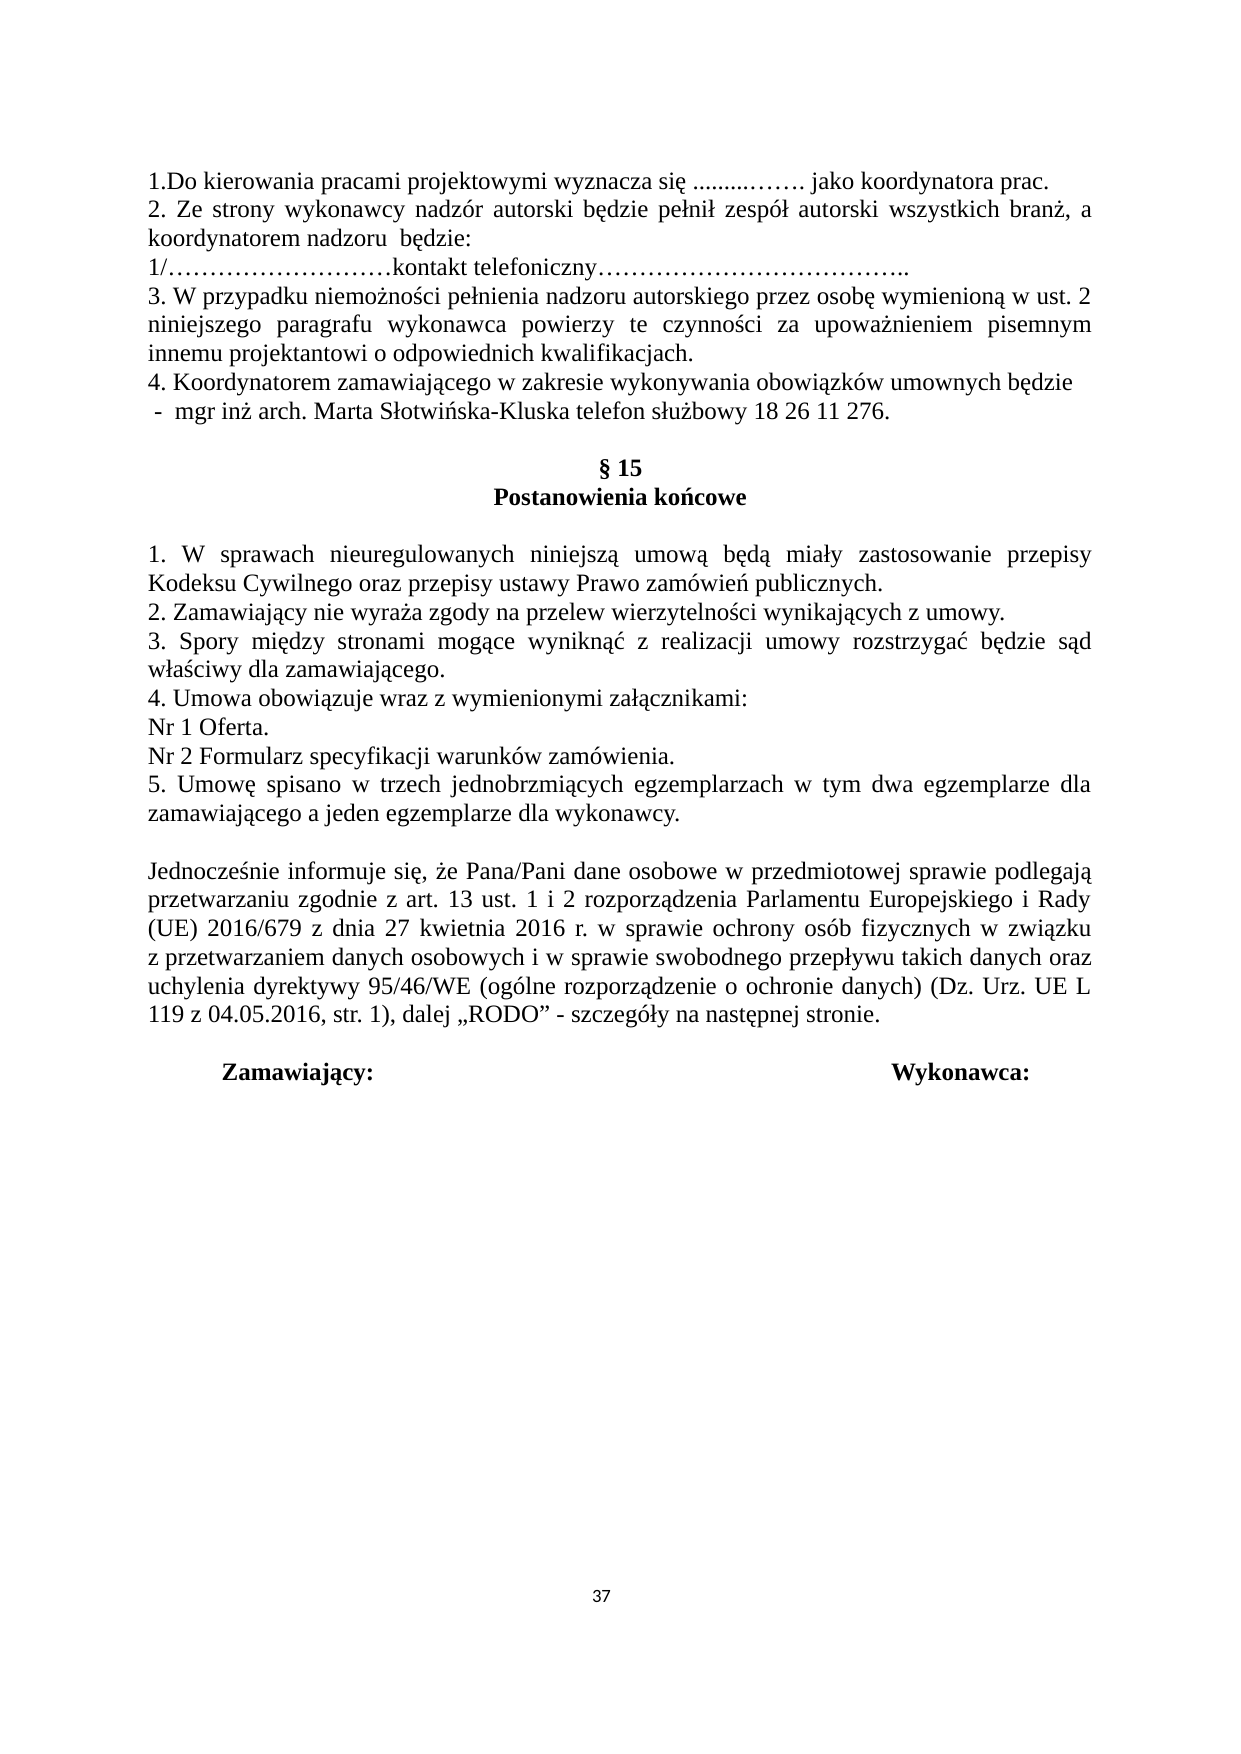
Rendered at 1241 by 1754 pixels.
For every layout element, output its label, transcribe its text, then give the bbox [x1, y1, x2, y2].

text Zamawiający: Wykonawca: [148, 1057, 1093, 1086]
text 1/………………………kontakt telefoniczny……………………………….. [148, 252, 1093, 281]
text Jednocześnie informuje się, że Pana/Pani dane osobowe w przedmiotowej sprawie podlegają przetwarzaniu zgodnie z art. 13 ust. 1 i 2 rozporządzenia Parlamentu Europejskiego i Rady (UE) 2016/679 z dnia 27 kwietnia 2016 r. w sprawie ochrony osób fizycznych w związku z przetwarzaniem danych osobowych i w sprawie swobodnego przepływu takich danych oraz uchylenia dyrektywy 95/46/WE (ogólne rozporządzenie o ochronie danych) (Dz. Urz. UE L 119 z 04.05.2016, str. 1), dalej „RODO” - szczegóły na następnej stronie. [148, 856, 1093, 1028]
text § 15 [148, 453, 1093, 482]
text 3. W przypadku niemożności pełnienia nadzoru autorskiego przez osobę wymienioną w ust. 2 niniejszego paragrafu wykonawca powierzy te czynności za upoważnieniem pisemnym innemu projektantowi o odpowiednich kwalifikacjach. [148, 281, 1093, 367]
text 3. Spory między stronami mogące wyniknąć z realizacji umowy rozstrzygać będzie sąd właściwy dla zamawiającego. [148, 626, 1093, 683]
text 2. Zamawiający nie wyraża zgody na przelew wierzytelności wynikających z umowy. [148, 597, 1093, 626]
text 1.Do kierowania pracami projektowymi wyznacza się .........……. jako koordynatora prac. [148, 166, 1093, 194]
text 2. Ze strony wykonawcy nadzór autorski będzie pełnił zespół autorski wszystkich branż, a koordynatorem nadzoru będzie: [148, 194, 1093, 252]
text - mgr inż arch. Marta Słotwińska-Kluska telefon służbowy 18 26 11 276. [148, 396, 1093, 424]
text 5. Umowę spisano w trzech jednobrzmiących egzemplarzach w tym dwa egzemplarze dla zamawiającego a jeden egzemplarze dla wykonawcy. [148, 769, 1093, 827]
text 1. W sprawach nieuregulowanych niniejszą umową będą miały zastosowanie przepisy Kodeksu Cywilnego oraz przepisy ustawy Prawo zamówień publicznych. [148, 539, 1093, 597]
text Nr 2 Formularz specyfikacji warunków zamówienia. [148, 741, 1093, 769]
text 4. Umowa obowiązuje wraz z wymienionymi załącznikami: [148, 683, 1093, 712]
text Postanowienia końcowe [148, 482, 1093, 511]
text 4. Koordynatorem zamawiającego w zakresie wykonywania obowiązków umownych będzie [148, 367, 1093, 396]
text Nr 1 Oferta. [148, 712, 1093, 741]
